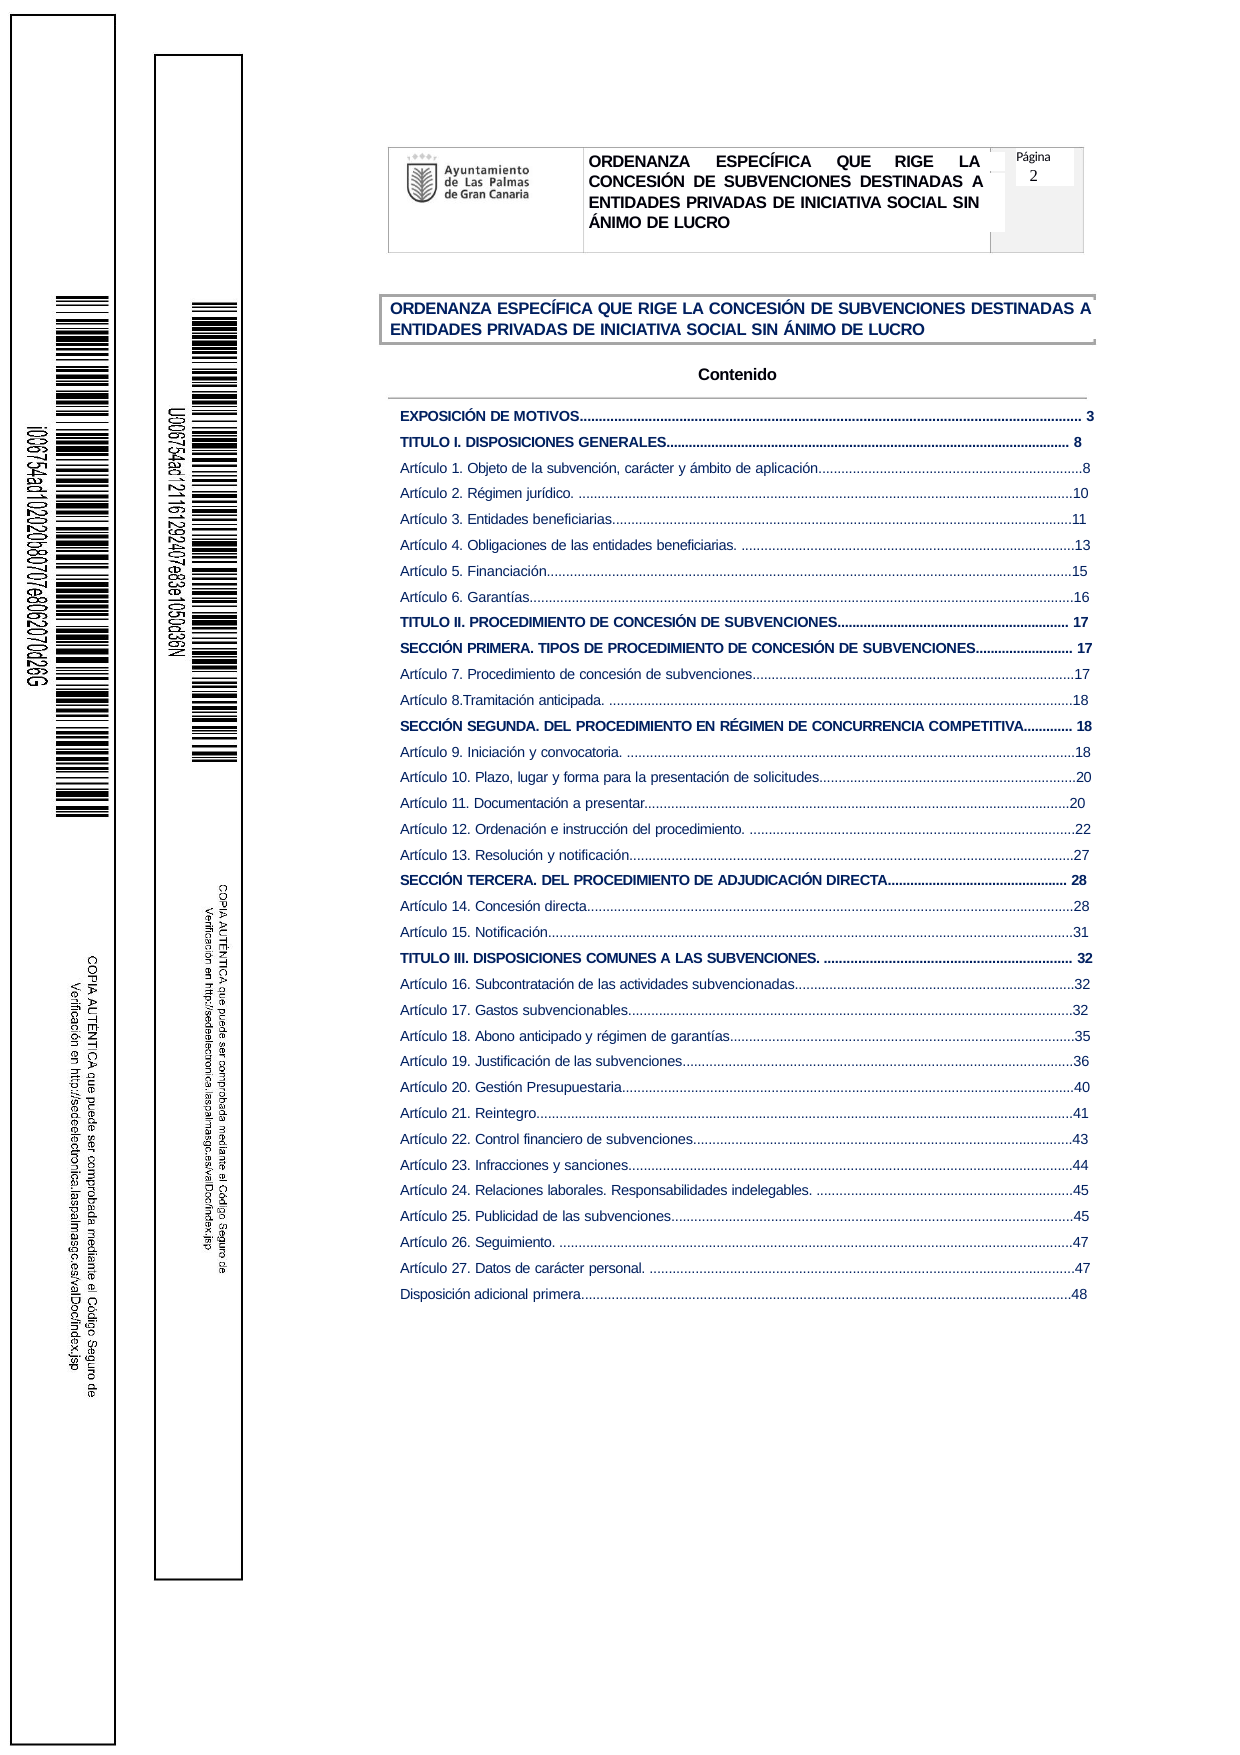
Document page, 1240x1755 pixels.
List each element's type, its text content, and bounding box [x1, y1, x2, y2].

text Artículo 20. Gestión Presupuestaria......................................................................................................................40 [400, 1079, 1109, 1096]
text Artículo 9. Iniciación y convocatoria. .....................................................................................................................18 [400, 744, 1109, 760]
text TITULO II. PROCEDIMIENTO DE CONCESIÓN DE SUBVENCIONES.............................................................. 17 [400, 615, 1109, 631]
text RIGE [894, 152, 958, 171]
text TITULO I. DISPOSICIONES GENERALES............................................................................................................ 8 [400, 434, 1109, 450]
text LA [958, 152, 1005, 171]
text Artículo 23. Infracciones y sanciones....................................................................................................................44 [400, 1157, 1109, 1173]
text Artículo 5. Financiación.........................................................................................................................................15 [400, 563, 1109, 579]
text Artículo 6. Garantías..............................................................................................................................................16 [400, 589, 1109, 605]
text SECCIÓN TERCERA. DEL PROCEDIMIENTO DE ADJUDICACIÓN DIRECTA................................................ 28 [400, 873, 1109, 889]
text 2 [1029, 167, 1074, 186]
text EXPOSICIÓN DE MOTIVOS................................................................................................................................... 3 [400, 408, 1109, 424]
text Artículo 3. Entidades beneficiarias........................................................................................................................11 [400, 512, 1109, 528]
text Artículo 16. Subcontratación de las actividades subvencionadas.........................................................................32 [400, 976, 1109, 993]
text CONCESIÓN DE SUBVENCIONES DESTINADAS A [588, 173, 1005, 191]
text Artículo 18. Abono anticipado y régimen de garantías..........................................................................................35 [400, 1028, 1109, 1044]
text ORDENANZA ESPECÍFICA QUE [588, 152, 894, 171]
text Artículo 4. Obligaciones de las entidades beneficiarias. .......................................................................................13 [400, 537, 1109, 554]
text Artículo 15. Notificación.........................................................................................................................................31 [400, 925, 1109, 941]
text Artículo 12. Ordenación e instrucción del procedimiento. .....................................................................................22 [400, 821, 1109, 838]
text ORDENANZA ESPECÍFICA QUE RIGE LA CONCESIÓN DE SUBVENCIONES DESTINADAS A [390, 300, 1109, 319]
text Artículo 2. Régimen jurídico. .................................................................................................................................10 [400, 486, 1109, 502]
text Artículo 10. Plazo, lugar y forma para la presentación de solicitudes...................................................................20 [400, 770, 1109, 786]
text Artículo 17. Gastos subvencionables....................................................................................................................32 [400, 1002, 1109, 1018]
text Disposición adicional primera................................................................................................................................48 [400, 1286, 1109, 1302]
text Artículo 7. Procedimiento de concesión de subvenciones....................................................................................17 [400, 667, 1109, 683]
text Artículo 21. Reintegro............................................................................................................................................41 [400, 1105, 1109, 1122]
text Artículo 11. Documentación a presentar...............................................................................................................20 [400, 796, 1109, 812]
text SECCIÓN SEGUNDA. DEL PROCEDIMIENTO EN RÉGIMEN DE CONCURRENCIA COMPETITIVA............. 18 [400, 718, 1109, 734]
text Artículo 14. Concesión directa...............................................................................................................................28 [400, 899, 1109, 915]
text Artículo 8.Tramitación anticipada. .........................................................................................................................18 [400, 692, 1109, 708]
text Artículo 19. Justificación de las subvenciones......................................................................................................36 [400, 1054, 1109, 1070]
text ÁNIMO DE LUCRO [588, 213, 1005, 232]
text Contenido [698, 365, 801, 384]
text Artículo 1. Objeto de la subvención, carácter y ámbito de aplicación.....................................................................8 [400, 460, 1109, 476]
text Artículo 22. Control financiero de subvenciones...................................................................................................43 [400, 1131, 1109, 1147]
text Artículo 26. Seguimiento. ......................................................................................................................................47 [400, 1234, 1109, 1251]
text Artículo 25. Publicidad de las subvenciones.........................................................................................................45 [400, 1209, 1109, 1225]
text ENTIDADES PRIVADAS DE INICIATIVA SOCIAL SIN [588, 193, 1005, 212]
text Artículo 27. Datos de carácter personal. ...............................................................................................................47 [400, 1260, 1109, 1277]
text TITULO III. DISPOSICIONES COMUNES A LAS SUBVENCIONES. ................................................................. 32 [400, 950, 1109, 967]
text Página [1016, 148, 1074, 165]
text SECCIÓN PRIMERA. TIPOS DE PROCEDIMIENTO DE CONCESIÓN DE SUBVENCIONES.......................... 17 [400, 641, 1109, 657]
text Artículo 13. Resolución y notificación....................................................................................................................27 [400, 847, 1109, 864]
text ENTIDADES PRIVADAS DE INICIATIVA SOCIAL SIN ÁNIMO DE LUCRO [390, 320, 1109, 339]
text Artículo 24. Relaciones laborales. Responsabilidades indelegables. ...................................................................45 [400, 1183, 1109, 1199]
